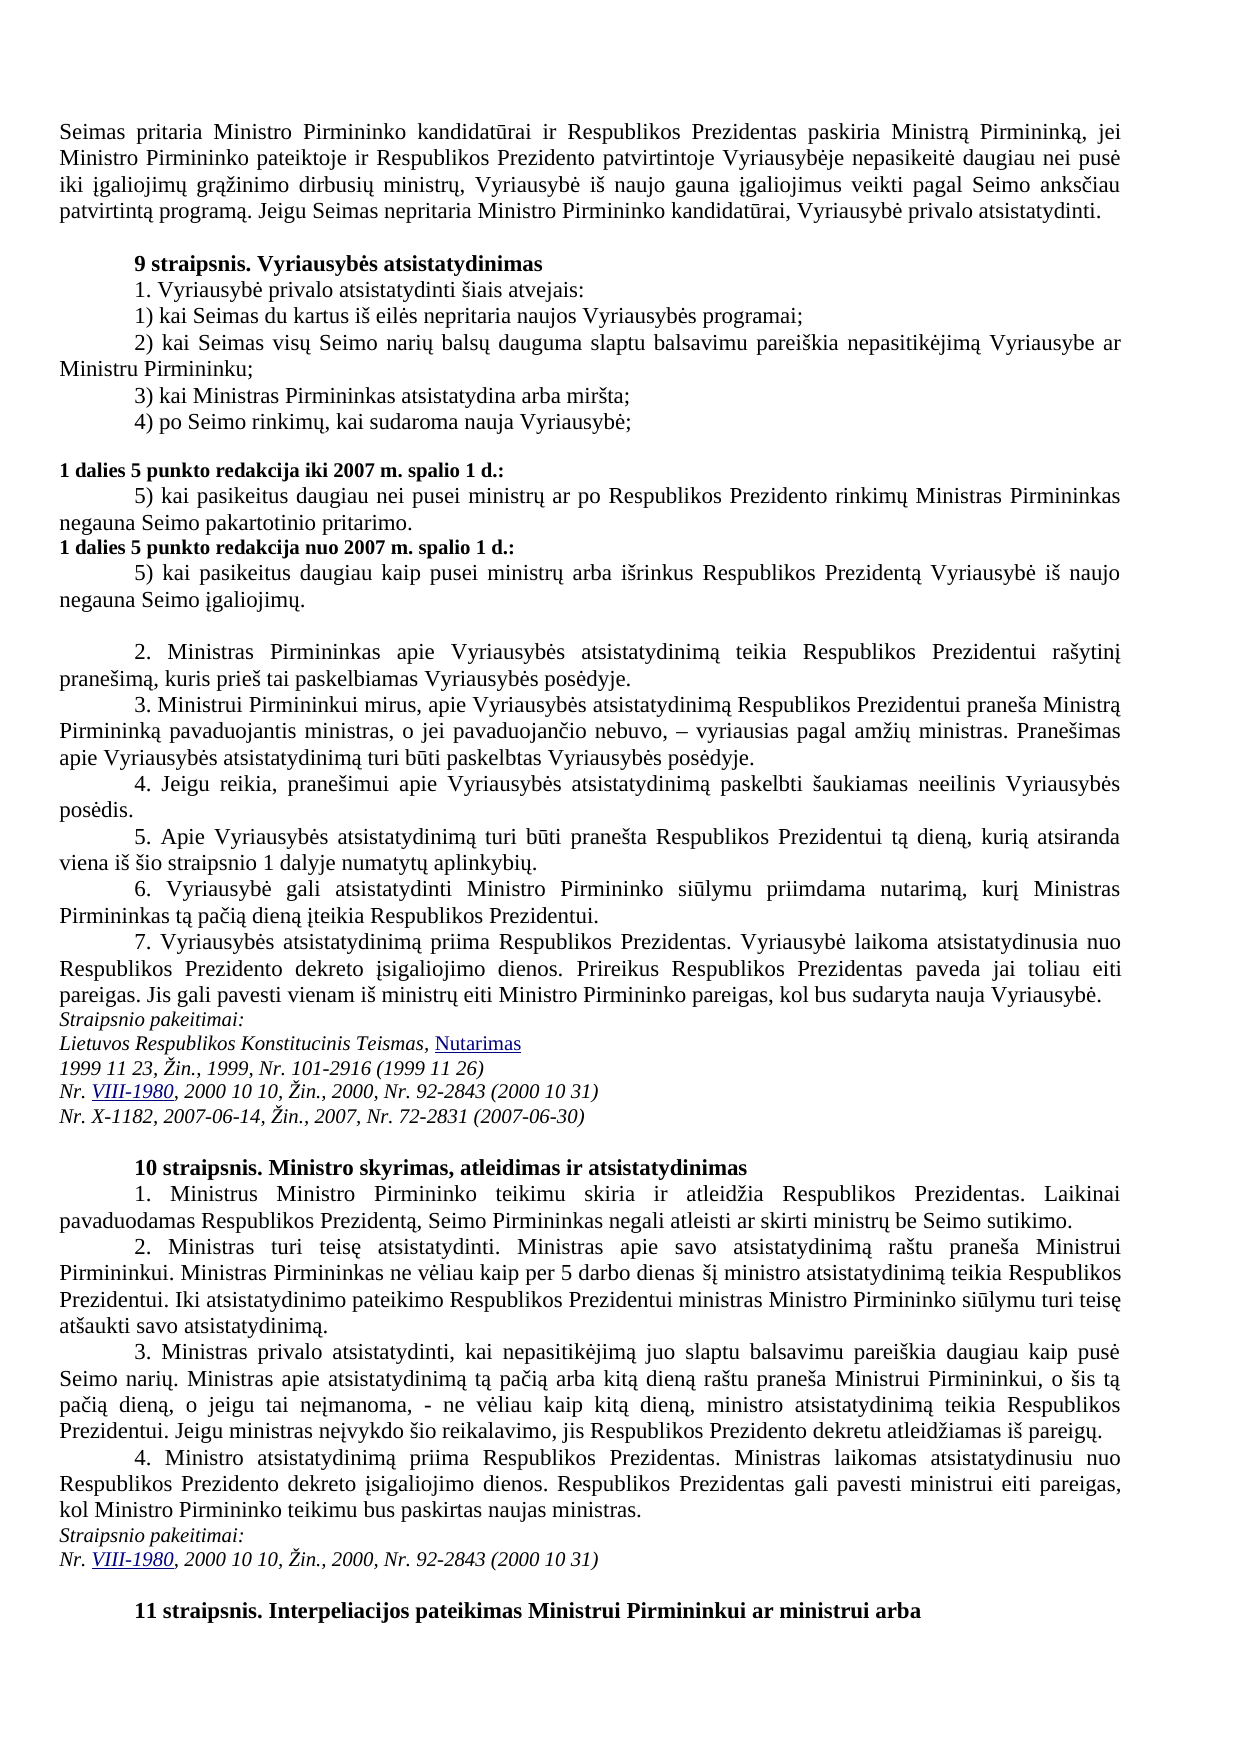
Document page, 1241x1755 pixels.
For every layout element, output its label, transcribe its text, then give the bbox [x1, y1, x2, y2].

text 7. Vyriausybės atsistatydinimą priima Respublikos Prezidentas. Vyriausybė laikoma atsistatydinusia nuo Respublikos Prezidento dekreto įsigaliojimo dienos. Prireikus Respublikos Prezidentas paveda jai toliau eiti pareigas. Jis gali pavesti vienam iš ministrų eiti Ministro Pirmininko pareigas, kol bus sudaryta nauja Vyriausybė. [59, 928, 1122, 1007]
text Nr. VIII-1980, 2000 10 10, Žin., 2000, Nr. 92-2843 (2000 10 31) [59, 1547, 1122, 1571]
text 4. Ministro atsistatydinimą priima Respublikos Prezidentas. Ministras laikomas atsistatydinusiu nuo Respublikos Prezidento dekreto įsigaliojimo dienos. Respublikos Prezidentas gali pavesti ministrui eiti pareigas, kol Ministro Pirmininko teikimu bus paskirtas naujas ministras. [59, 1444, 1122, 1523]
text 2. Ministras Pirmininkas apie Vyriausybės atsistatydinimą teikia Respublikos Prezidentui rašytinį pranešimą, kuris prieš tai paskelbiamas Vyriausybės posėdyje. [59, 638, 1122, 691]
text 1 dalies 5 punkto redakcija nuo 2007 m. spalio 1 d.: [59, 535, 1122, 559]
text 5) kai pasikeitus daugiau kaip pusei ministrų arba išrinkus Respublikos Prezidentą Vyriausybė iš naujo negauna Seimo įgaliojimų. [59, 559, 1122, 612]
text Straipsnio pakeitimai: [59, 1007, 1122, 1031]
text 5. Apie Vyriausybės atsistatydinimą turi būti pranešta Respublikos Prezidentui tą dieną, kurią atsiranda viena iš šio straipsnio 1 dalyje numatytų aplinkybių. [59, 823, 1122, 876]
text Straipsnio pakeitimai: [59, 1523, 1122, 1547]
text 6. Vyriausybė gali atsistatydinti Ministro Pirmininko siūlymu priimdama nutarimą, kurį Ministras Pirmininkas tą pačią dieną įteikia Respublikos Prezidentui. [59, 876, 1122, 928]
text 3) kai Ministras Pirmininkas atsistatydina arba miršta; [59, 382, 1122, 408]
text Nr. VIII-1980, 2000 10 10, Žin., 2000, Nr. 92-2843 (2000 10 31) [59, 1079, 1122, 1103]
text 1999 11 23, Žin., 1999, Nr. 101-2916 (1999 11 26) [59, 1055, 1122, 1079]
text 1) kai Seimas du kartus iš eilės nepritaria naujos Vyriausybės programai; [59, 303, 1122, 329]
text 11 straipsnis. Interpeliacijos pateikimas Ministrui Pirmininkui ar ministrui arba [134, 1597, 1122, 1624]
text 9 straipsnis. Vyriausybės atsistatydinimas [59, 250, 1122, 276]
text Nr. X-1182, 2007-06-14, Žin., 2007, Nr. 72-2831 (2007-06-30) [59, 1103, 1122, 1128]
text 3. Ministras privalo atsistatydinti, kai nepasitikėjimą juo slaptu balsavimu pareiškia daugiau kaip pusė Seimo narių. Ministras apie atsistatydinimą tą pačią arba kitą dieną raštu praneša Ministrui Pirmininkui, o šis tą pačią dieną, o jeigu tai neįmanoma, - ne vėliau kaip kitą dieną, ministro atsistatydinimą teikia Respublikos Prezidentui. Jeigu ministras neįvykdo šio reikalavimo, jis Respublikos Prezidento dekretu atleidžiamas iš pareigų. [59, 1338, 1122, 1444]
text 10 straipsnis. Ministro skyrimas, atleidimas ir atsistatydinimas [59, 1154, 1122, 1180]
text Lietuvos Respublikos Konstitucinis Teismas, Nutarimas [59, 1031, 1122, 1055]
text 2) kai Seimas visų Seimo narių balsų dauguma slaptu balsavimu pareiškia nepasitikėjimą Vyriausybe ar Ministru Pirmininku; [59, 329, 1122, 382]
text 5) kai pasikeitus daugiau nei pusei ministrų ar po Respublikos Prezidento rinkimų Ministras Pirmininkas negauna Seimo pakartotinio pritarimo. [59, 482, 1122, 535]
text 1. Ministrus Ministro Pirmininko teikimu skiria ir atleidžia Respublikos Prezidentas. Laikinai pavaduodamas Respublikos Prezidentą, Seimo Pirmininkas negali atleisti ar skirti ministrų be Seimo sutikimo. [59, 1180, 1122, 1233]
text 1 dalies 5 punkto redakcija iki 2007 m. spalio 1 d.: [59, 458, 1122, 482]
text 4) po Seimo rinkimų, kai sudaroma nauja Vyriausybė; [59, 408, 1122, 434]
text Seimas pritaria Ministro Pirmininko kandidatūrai ir Respublikos Prezidentas paskiria Ministrą Pirmininką, jei Ministro Pirmininko pateiktoje ir Respublikos Prezidento patvirtintoje Vyriausybėje nepasikeitė daugiau nei pusė iki įgaliojimų grąžinimo dirbusių ministrų, Vyriausybė iš naujo gauna įgaliojimus veikti pagal Seimo anksčiau patvirtintą programą. Jeigu Seimas nepritaria Ministro Pirmininko kandidatūrai, Vyriausybė privalo atsistatydinti. [59, 118, 1122, 223]
text 3. Ministrui Pirmininkui mirus, apie Vyriausybės atsistatydinimą Respublikos Prezidentui praneša Ministrą Pirmininką pavaduojantis ministras, o jei pavaduojančio nebuvo, – vyriausias pagal amžių ministras. Pranešimas apie Vyriausybės atsistatydinimą turi būti paskelbtas Vyriausybės posėdyje. [59, 691, 1122, 770]
text 2. Ministras turi teisę atsistatydinti. Ministras apie savo atsistatydinimą raštu praneša Ministrui Pirmininkui. Ministras Pirmininkas ne vėliau kaip per 5 darbo dienas šį ministro atsistatydinimą teikia Respublikos Prezidentui. Iki atsistatydinimo pateikimo Respublikos Prezidentui ministras Ministro Pirmininko siūlymu turi teisę atšaukti savo atsistatydinimą. [59, 1233, 1122, 1338]
text 4. Jeigu reikia, pranešimui apie Vyriausybės atsistatydinimą paskelbti šaukiamas neeilinis Vyriausybės posėdis. [59, 770, 1122, 823]
text 1. Vyriausybė privalo atsistatydinti šiais atvejais: [59, 276, 1122, 303]
